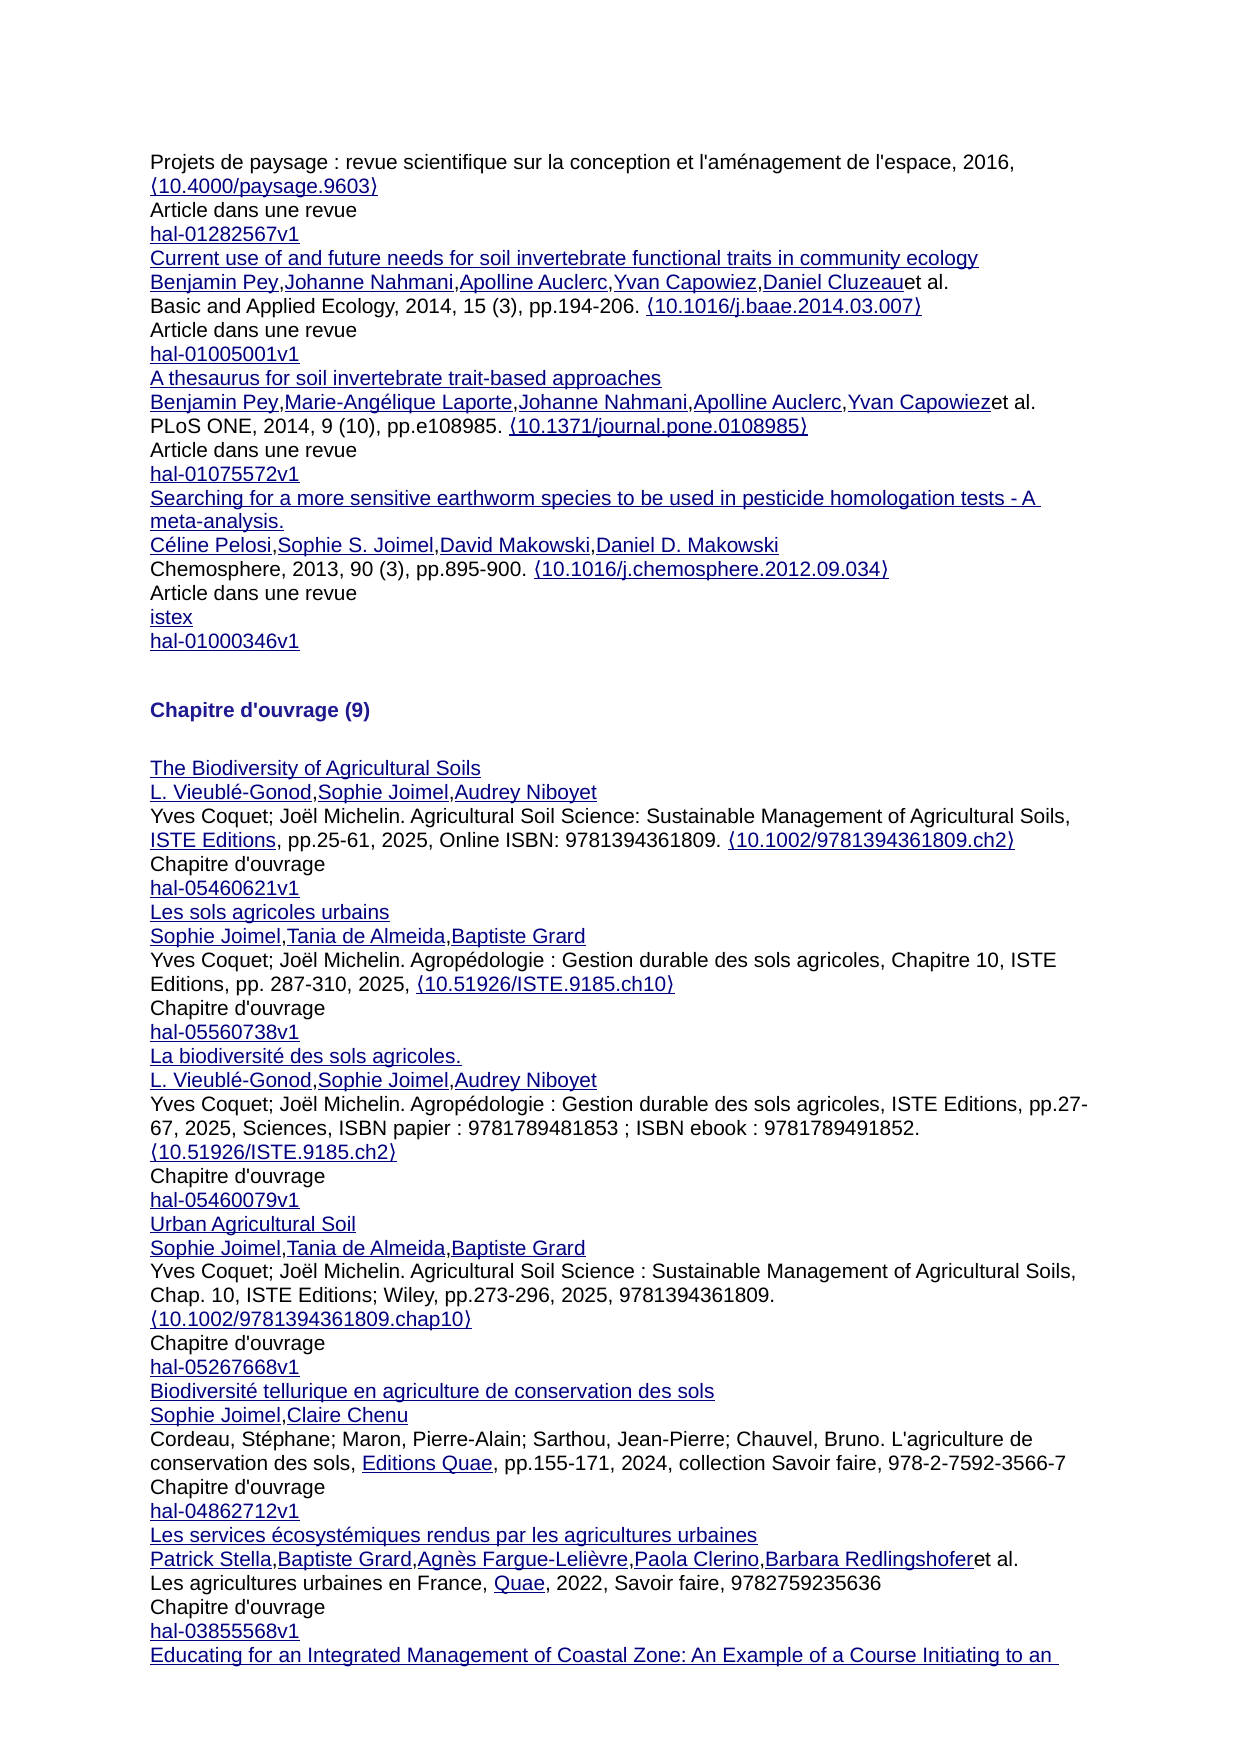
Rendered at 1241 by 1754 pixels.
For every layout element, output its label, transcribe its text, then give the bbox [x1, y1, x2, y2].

subtitle Chapitre d'ouvrage (9) [150, 698, 1090, 722]
table_cell Searching for a more sensitive earthworm species to be used in pesticide homologation tests - A meta-analysis. Céline Pelosi,Sophie S. Joimel,David Makowski,Daniel D. Makowski Chemosphere, 2013, 90 (3), pp.895-900. ⟨10.1016/j.chemosphere.2012.09.034⟩ Article dans une revue istex hal-01000346v1 [150, 485, 1090, 653]
table_cell Projets de paysage : revue scientifique sur la conception et l'aménagement de l'espace, 2016, ⟨10.4000/paysage.9603⟩ Article dans une revue hal-01282567v1 [150, 150, 1090, 246]
table_header The Biodiversity of Agricultural Soils L. Vieublé-Gonod,Sophie Joimel,Audrey Niboyet Yves Coquet; Joël Michelin. Agricultural Soil Science: Sustainable Management of Agricultural Soils, ISTE Editions, pp.25-61, 2025, Online ISBN: 9781394361809. ⟨10.1002/9781394361809.ch2⟩ Chapitre d'ouvrage hal-05460621v1 [150, 756, 1090, 900]
table_cell La biodiversité des sols agricoles. L. Vieublé-Gonod,Sophie Joimel,Audrey Niboyet Yves Coquet; Joël Michelin. Agropédologie : Gestion durable des sols agricoles, ISTE Editions, pp.27-67, 2025, Sciences, ISBN papier : 9781789481853 ; ISBN ebook : 9781789491852. ⟨10.51926/ISTE.9185.ch2⟩ Chapitre d'ouvrage hal-05460079v1 [150, 1044, 1090, 1211]
table_cell Urban Agricultural Soil Sophie Joimel,Tania de Almeida,Baptiste Grard Yves Coquet; Joël Michelin. Agricultural Soil Science : Sustainable Management of Agricultural Soils, Chap. 10, ISTE Editions; Wiley, pp.273-296, 2025, 9781394361809. ⟨10.1002/9781394361809.chap10⟩ Chapitre d'ouvrage hal-05267668v1 [150, 1211, 1090, 1379]
table_cell Les sols agricoles urbains Sophie Joimel,Tania de Almeida,Baptiste Grard Yves Coquet; Joël Michelin. Agropédologie : Gestion durable des sols agricoles, Chapitre 10, ISTE Editions, pp. 287-310, 2025, ⟨10.51926/ISTE.9185.ch10⟩ Chapitre d'ouvrage hal-05560738v1 [150, 900, 1090, 1044]
table_cell Les services écosystémiques rendus par les agricultures urbaines Patrick Stella,Baptiste Grard,Agnès Fargue-Lelièvre,Paola Clerino,Barbara Redlingshoferet al. Les agricultures urbaines en France, Quae, 2022, Savoir faire, 9782759235636 Chapitre d'ouvrage hal-03855568v1 [150, 1523, 1090, 1643]
table_cell A thesaurus for soil invertebrate trait-based approaches Benjamin Pey,Marie-Angélique Laporte,Johanne Nahmani,Apolline Auclerc,Yvan Capowiezet al. PLoS ONE, 2014, 9 (10), pp.e108985. ⟨10.1371/journal.pone.0108985⟩ Article dans une revue hal-01075572v1 [150, 366, 1090, 485]
table_cell Educating for an Integrated Management of Coastal Zone: An Example of a Course Initiating to an [150, 1643, 1090, 1667]
table_cell Current use of and future needs for soil invertebrate functional traits in community ecology Benjamin Pey,Johanne Nahmani,Apolline Auclerc,Yvan Capowiez,Daniel Cluzeauet al. Basic and Applied Ecology, 2014, 15 (3), pp.194-206. ⟨10.1016/j.baae.2014.03.007⟩ Article dans une revue hal-01005001v1 [150, 246, 1090, 366]
table_cell Biodiversité tellurique en agriculture de conservation des sols Sophie Joimel,Claire Chenu Cordeau, Stéphane; Maron, Pierre-Alain; Sarthou, Jean-Pierre; Chauvel, Bruno. L'agriculture de conservation des sols, Editions Quae, pp.155-171, 2024, collection Savoir faire, 978-2-7592-3566-7 Chapitre d'ouvrage hal-04862712v1 [150, 1379, 1090, 1523]
